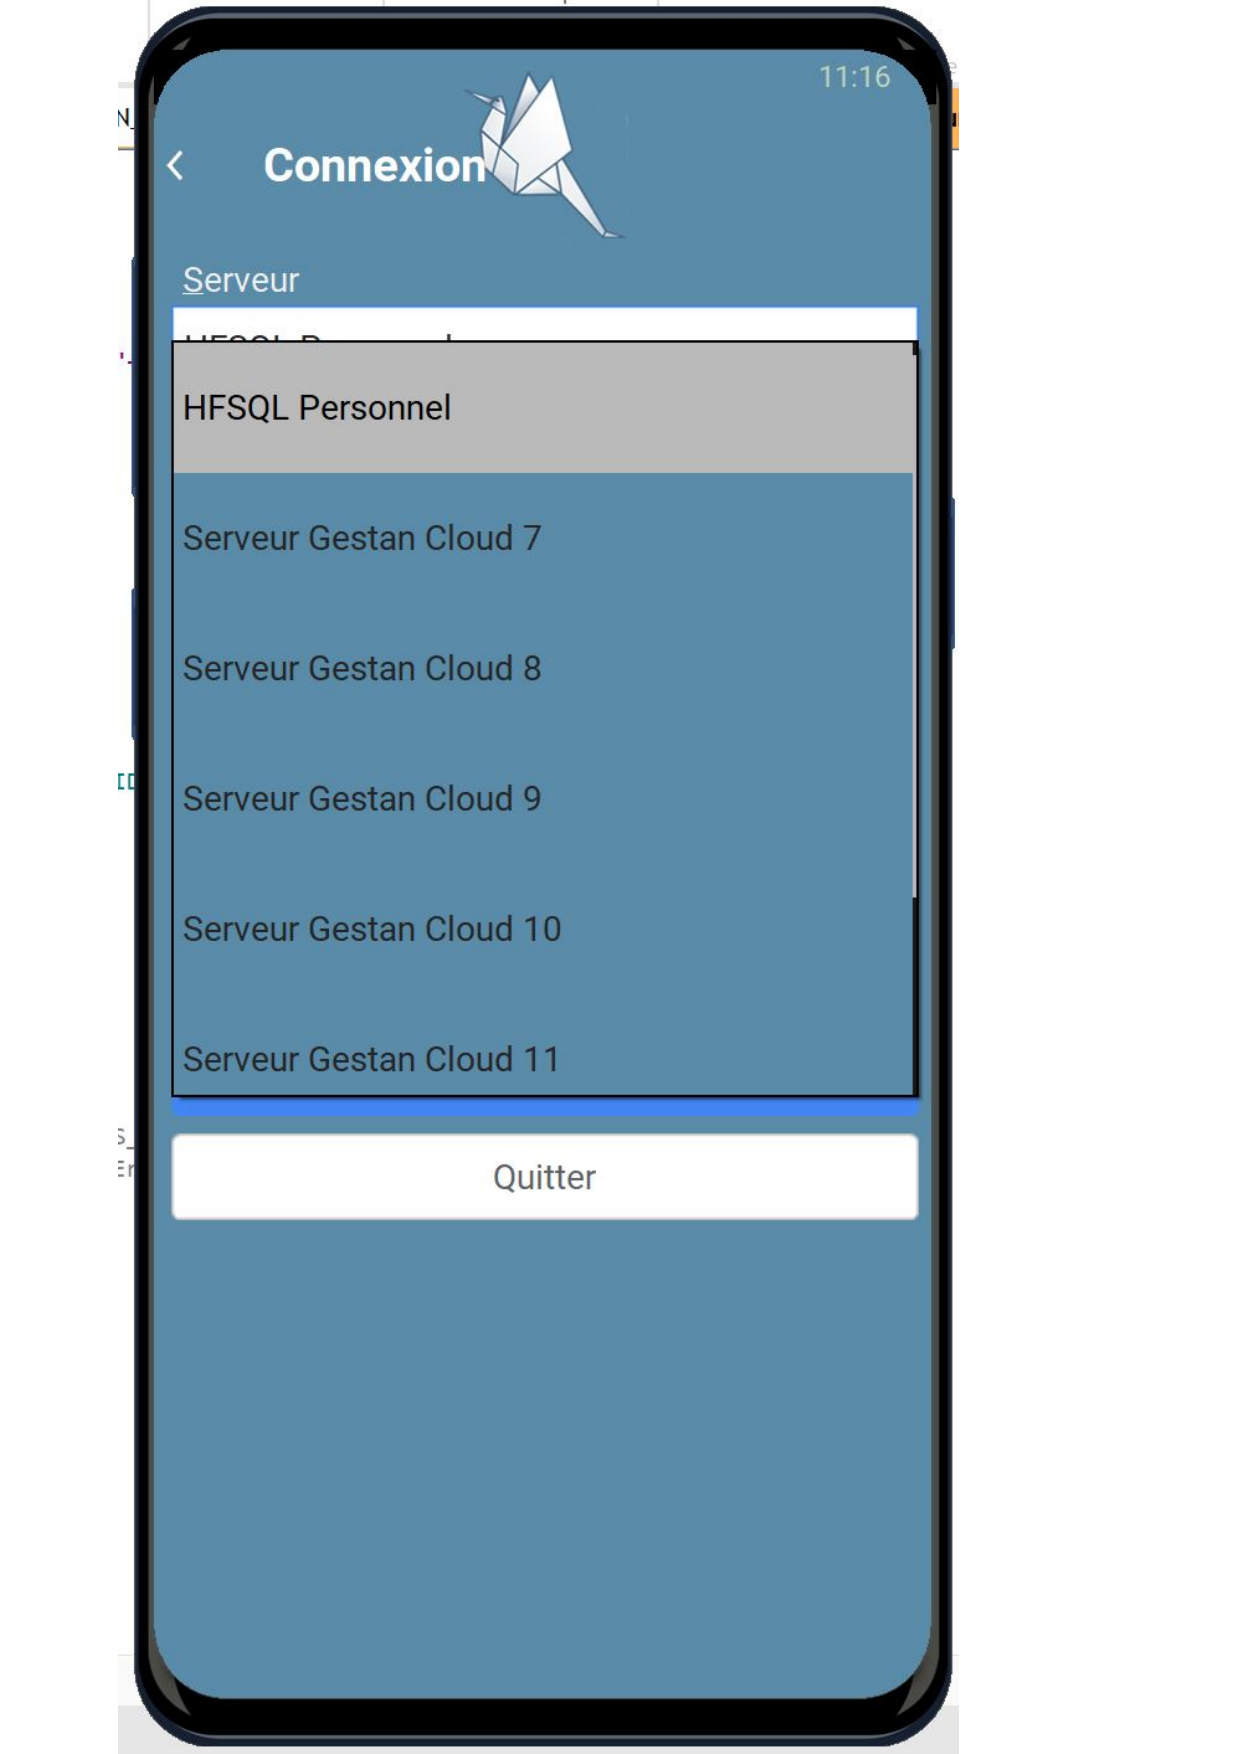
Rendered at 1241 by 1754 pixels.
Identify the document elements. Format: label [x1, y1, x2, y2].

picture [118, 0, 959, 1754]
